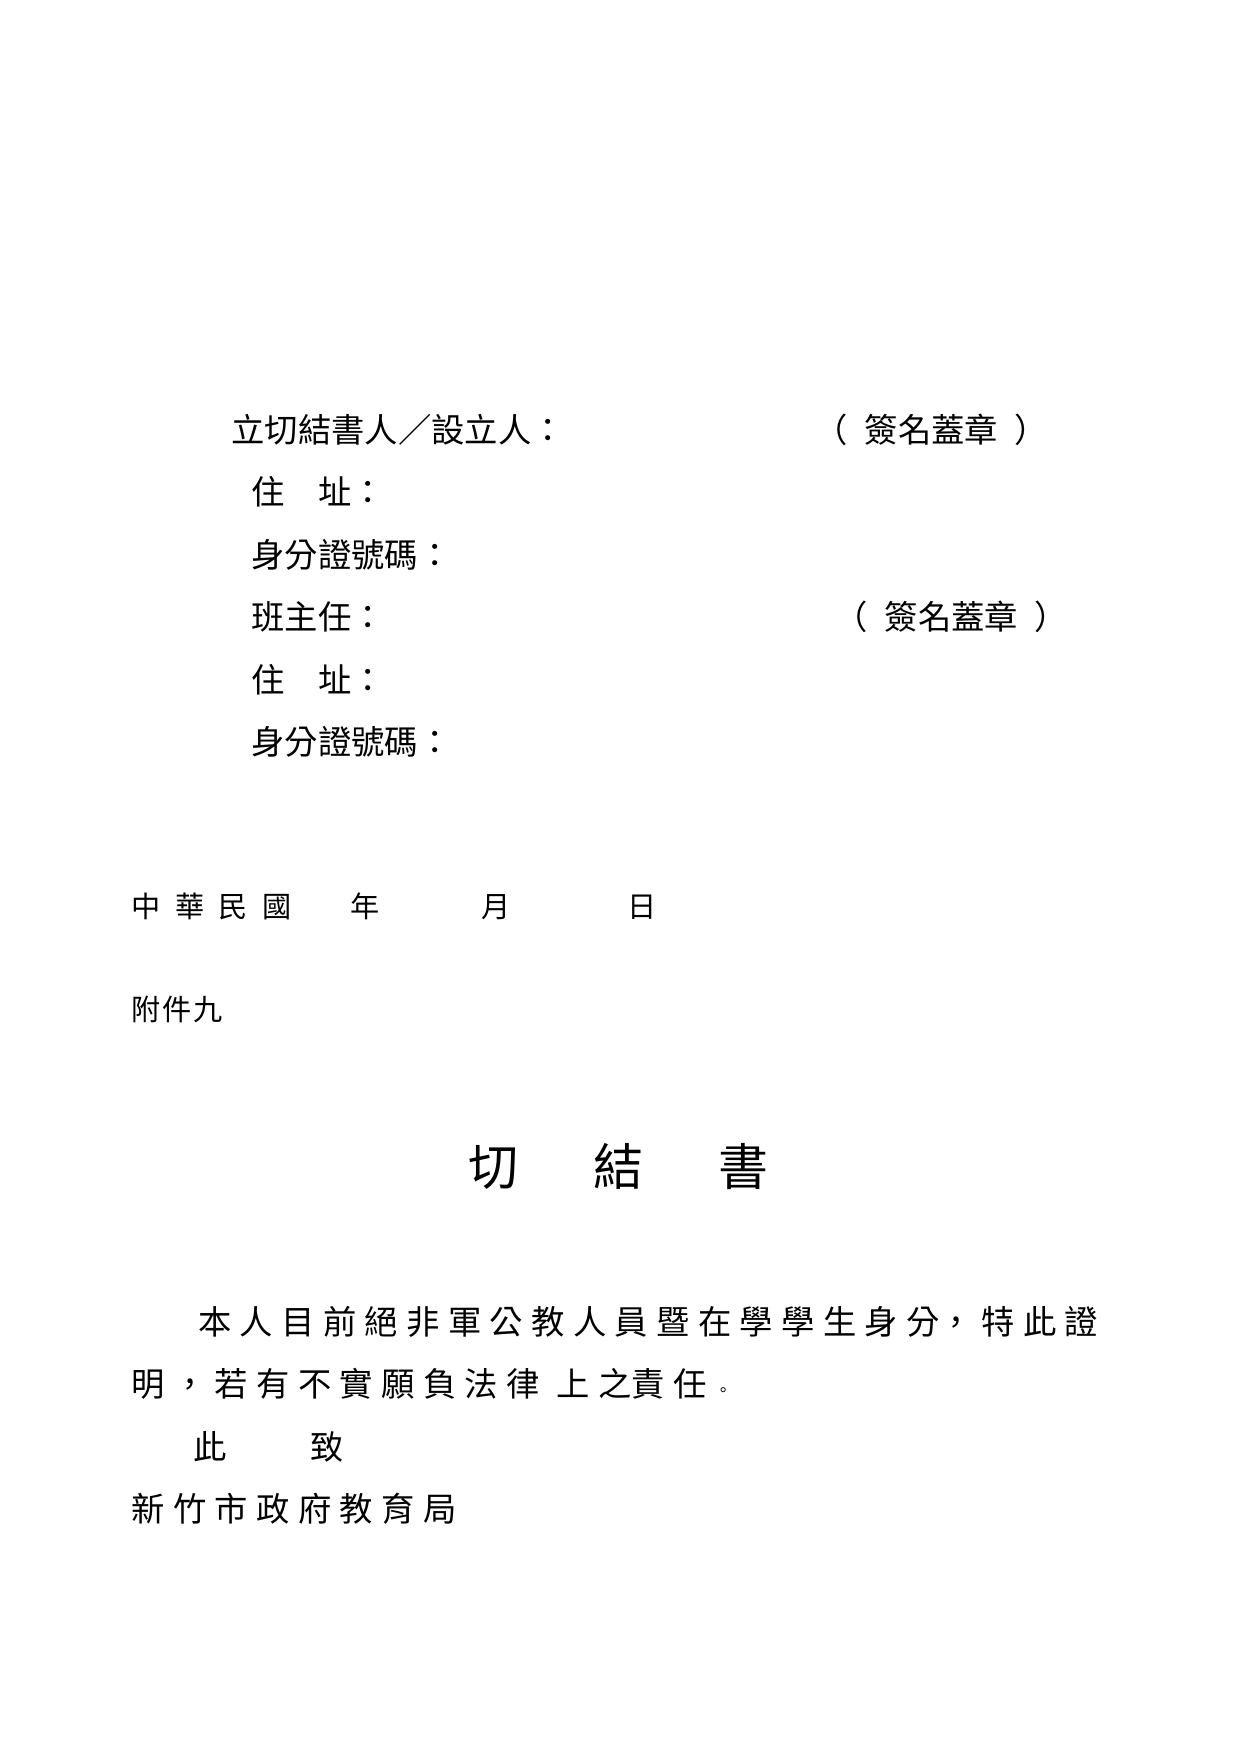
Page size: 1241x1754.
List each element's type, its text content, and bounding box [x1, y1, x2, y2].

text 本 人 目 前 絕 非 軍 公 教 人 員 暨 在 學 學 生 身 分， 特 此 證 明 ， 若 有 不 實 願 負 法 律 上 之責 任 。 [131, 1278, 1106, 1403]
text 身分證號碼： [131, 699, 1106, 761]
text 身分證號碼： [131, 511, 1106, 574]
text 切 結 書 [131, 1091, 1106, 1216]
text 此 致 [131, 1403, 1106, 1466]
text 立切結書人／設立人： （ 簽名蓋章 ） [131, 386, 1106, 449]
text 住 址： [131, 449, 1106, 511]
text 附件九 [131, 966, 1106, 1028]
text 中 華 民 國 年 月 日 [131, 863, 1106, 926]
text 班主任： （ 簽名蓋章 ） [131, 574, 1106, 636]
text 住 址： [131, 636, 1106, 699]
text 新 竹 市 政 府 教 育 局 [131, 1466, 1106, 1528]
